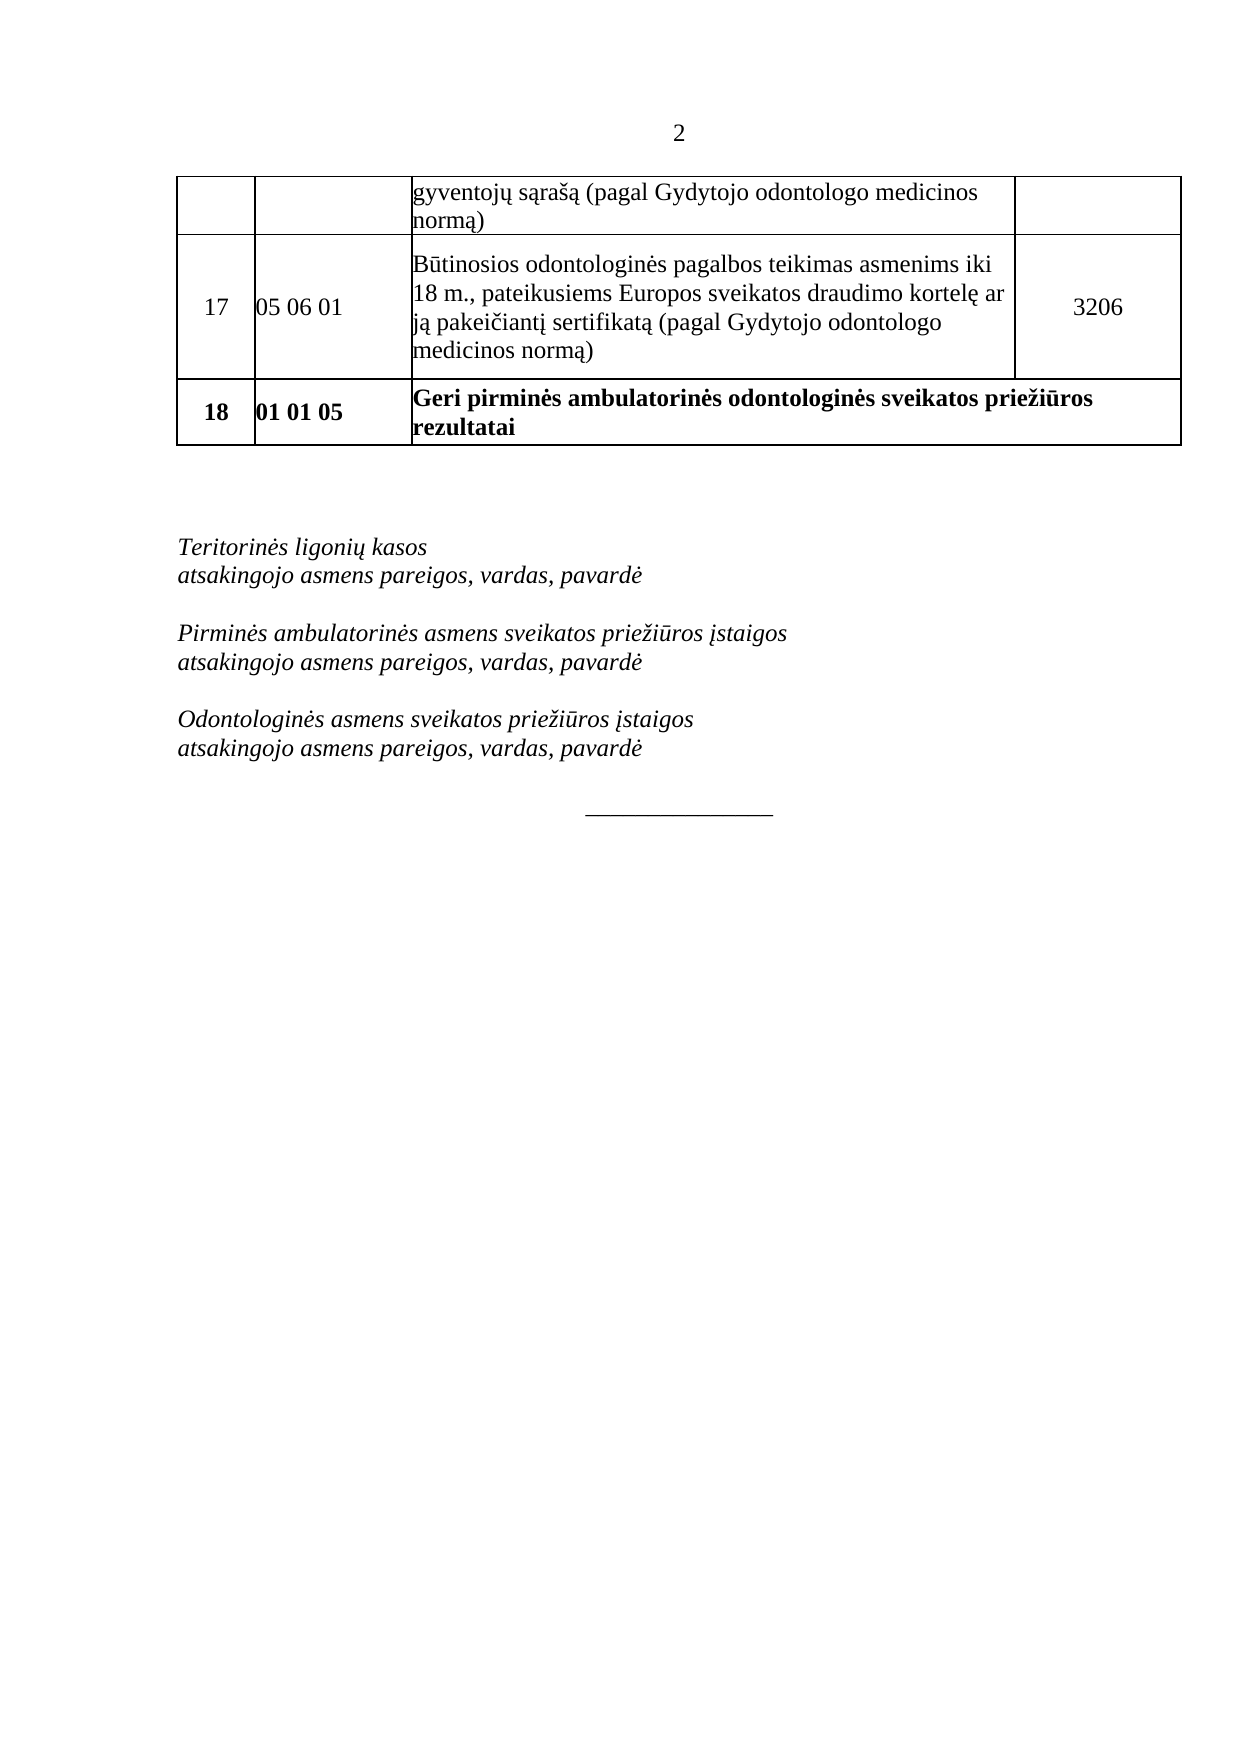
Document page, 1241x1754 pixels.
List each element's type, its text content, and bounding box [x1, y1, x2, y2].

table_cell Geri pirminės ambulatorinės odontologinės sveikatos priežiūros rezultatai [413, 380, 1180, 443]
text atsakingojo asmens pareigos, vardas, pavardė [177, 733, 1181, 762]
table_cell Būtinosios odontologinės pagalbos teikimas asmenims iki 18 m., pateikusiems Europos sveikatos draudimo kortelę ar ją pakeičiantį sertifikatą (pagal Gydytojo odontologo medicinos normą) [413, 235, 1014, 378]
text _______________ [177, 791, 1181, 819]
table_cell [1016, 177, 1180, 234]
table_cell gyventojų sąrašą (pagal Gydytojo odontologo medicinos normą) [413, 177, 1014, 234]
text Pirminės ambulatorinės asmens sveikatos priežiūros įstaigos [177, 618, 1181, 647]
table_cell 17 [178, 235, 254, 378]
table_cell 05 06 01 [256, 235, 411, 378]
text atsakingojo asmens pareigos, vardas, pavardė [177, 561, 1181, 589]
text Teritorinės ligonių kasos [177, 532, 1181, 561]
table_cell 3206 [1016, 235, 1180, 378]
table_cell [178, 177, 254, 234]
table_cell [256, 177, 411, 234]
table_cell 01 01 05 [256, 380, 411, 443]
text Odontologinės asmens sveikatos priežiūros įstaigos [177, 704, 1181, 733]
table_cell 18 [178, 380, 254, 443]
text atsakingojo asmens pareigos, vardas, pavardė [177, 647, 1181, 676]
